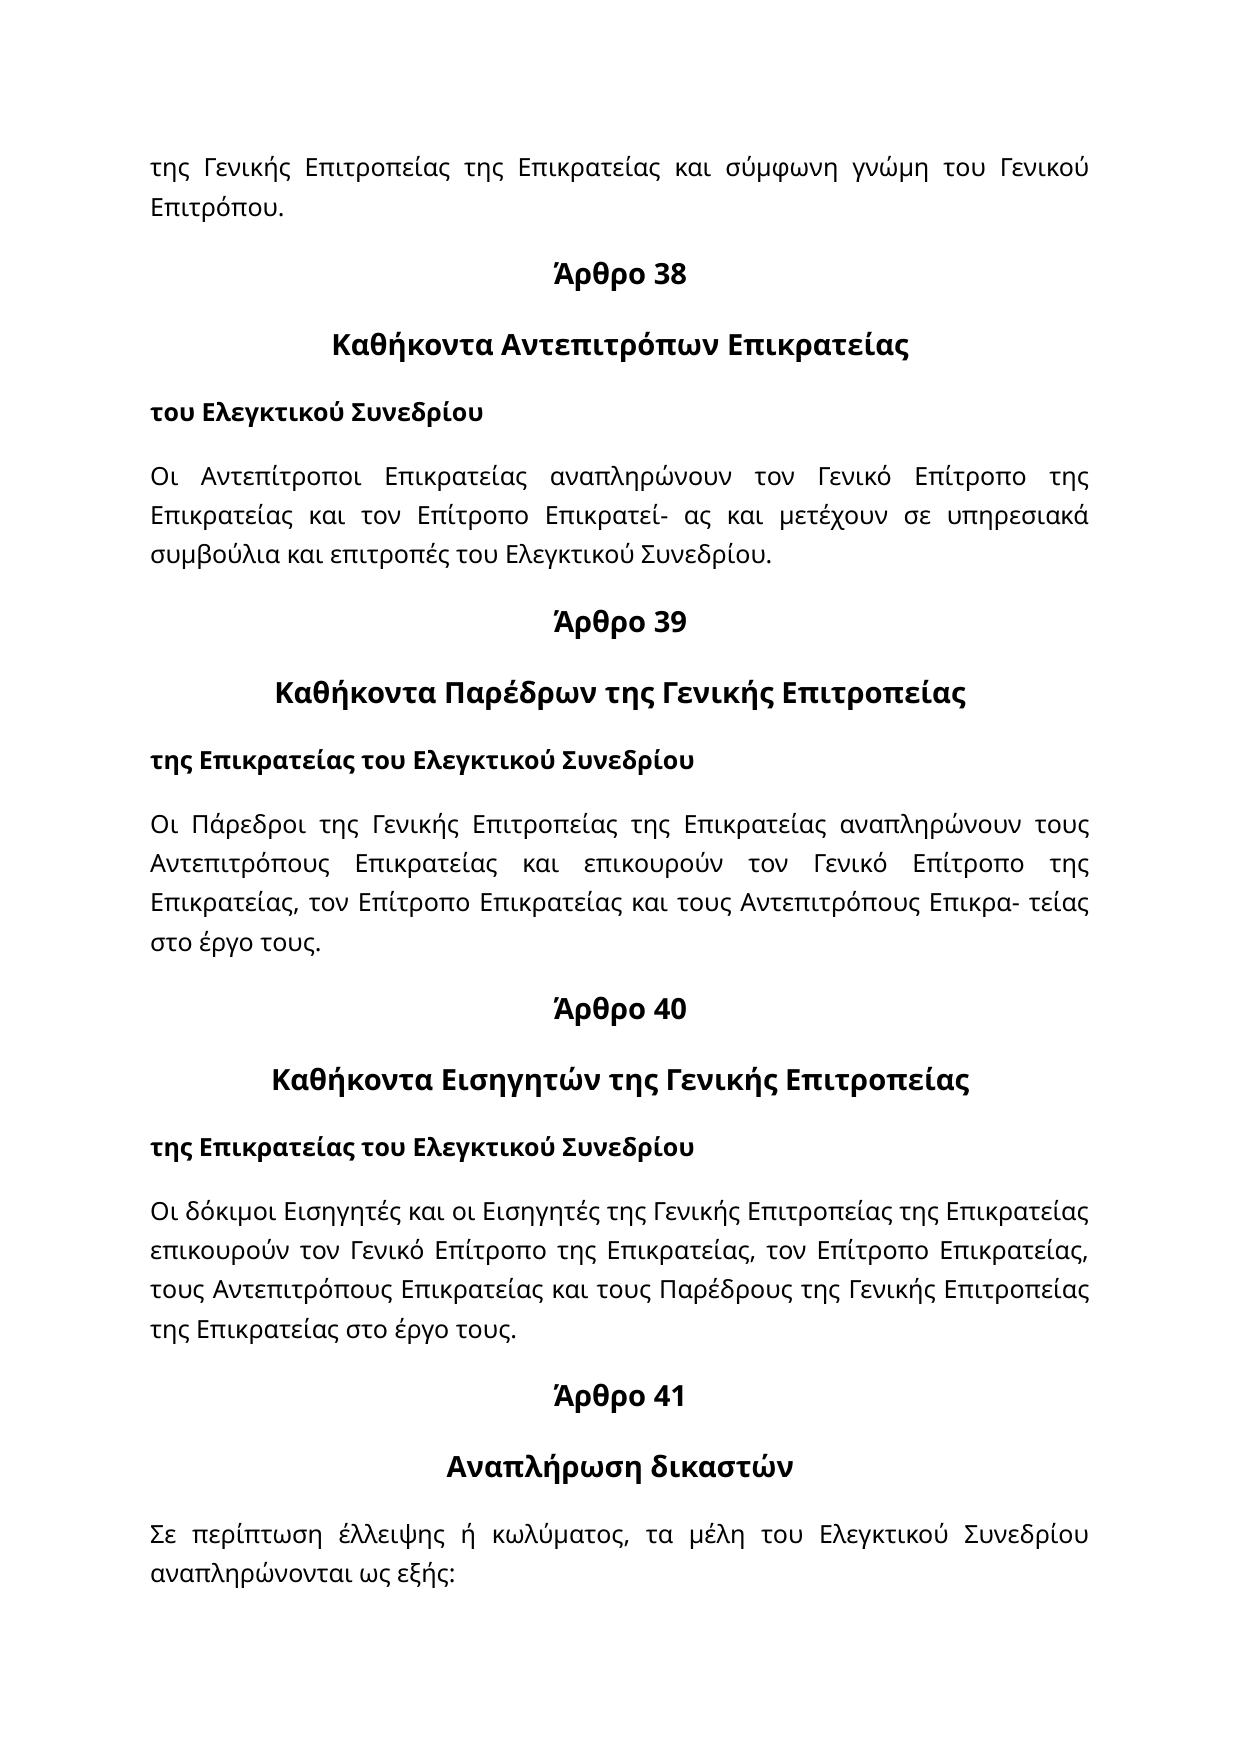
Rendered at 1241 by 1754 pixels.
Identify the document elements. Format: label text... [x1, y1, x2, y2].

subtitle Καθήκοντα Εισηγητών της Γενικής Επιτροπείας [150, 1059, 1090, 1099]
text Οι δόκιμοι Εισηγητές και οι Εισηγητές της Γενικής Επιτροπείας της Επικρατείας επικουρούν τον Γενικό Επίτροπο της Επικρατείας, τον Επίτροπο Επικρατείας, τους Αντεπιτρόπους Επικρατείας και τους Παρέδρους της Γενικής Επιτροπείας της Επικρατείας στο έργο τους. [150, 1194, 1090, 1345]
text της Γενικής Επιτροπείας της Επικρατείας και σύμφωνη γνώμη του Γενικού Επιτρόπου. [150, 150, 1090, 223]
text Οι Πάρεδροι της Γενικής Επιτροπείας της Επικρατείας αναπληρώνουν τους Αντεπιτρόπους Επικρατείας και επικουρούν τον Γενικό Επίτροπο της Επικρατείας, τον Επίτροπο Επικρατείας και τους Αντεπιτρόπους Επικρα- τείας στο έργο τους. [150, 807, 1090, 958]
subtitle Αναπλήρωση δικαστών [150, 1446, 1090, 1486]
subtitle Άρθρο 38 [150, 253, 1090, 293]
subtitle Καθήκοντα Αντεπιτρόπων Επικρατείας [150, 324, 1090, 364]
subtitle Καθήκοντα Παρέδρων της Γενικής Επιτροπείας [150, 672, 1090, 712]
subtitle Άρθρο 40 [150, 988, 1090, 1028]
text της Επικρατείας του Ελεγκτικού Συνεδρίου [150, 1129, 1090, 1164]
text Σε περίπτωση έλλειψης ή κωλύματος, τα μέλη του Ελεγκτικού Συνεδρίου αναπληρώνονται ως εξής: [150, 1517, 1090, 1590]
text της Επικρατείας του Ελεγκτικού Συνεδρίου [150, 742, 1090, 777]
subtitle Άρθρο 41 [150, 1375, 1090, 1415]
text Οι Αντεπίτροποι Επικρατείας αναπληρώνουν τον Γενικό Επίτροπο της Επικρατείας και τον Επίτροπο Επικρατεί- ας και μετέχουν σε υπηρεσιακά συμβούλια και επιτροπές του Ελεγκτικού Συνεδρίου. [150, 459, 1090, 571]
text του Ελεγκτικού Συνεδρίου [150, 394, 1090, 429]
subtitle Άρθρο 39 [150, 601, 1090, 641]
